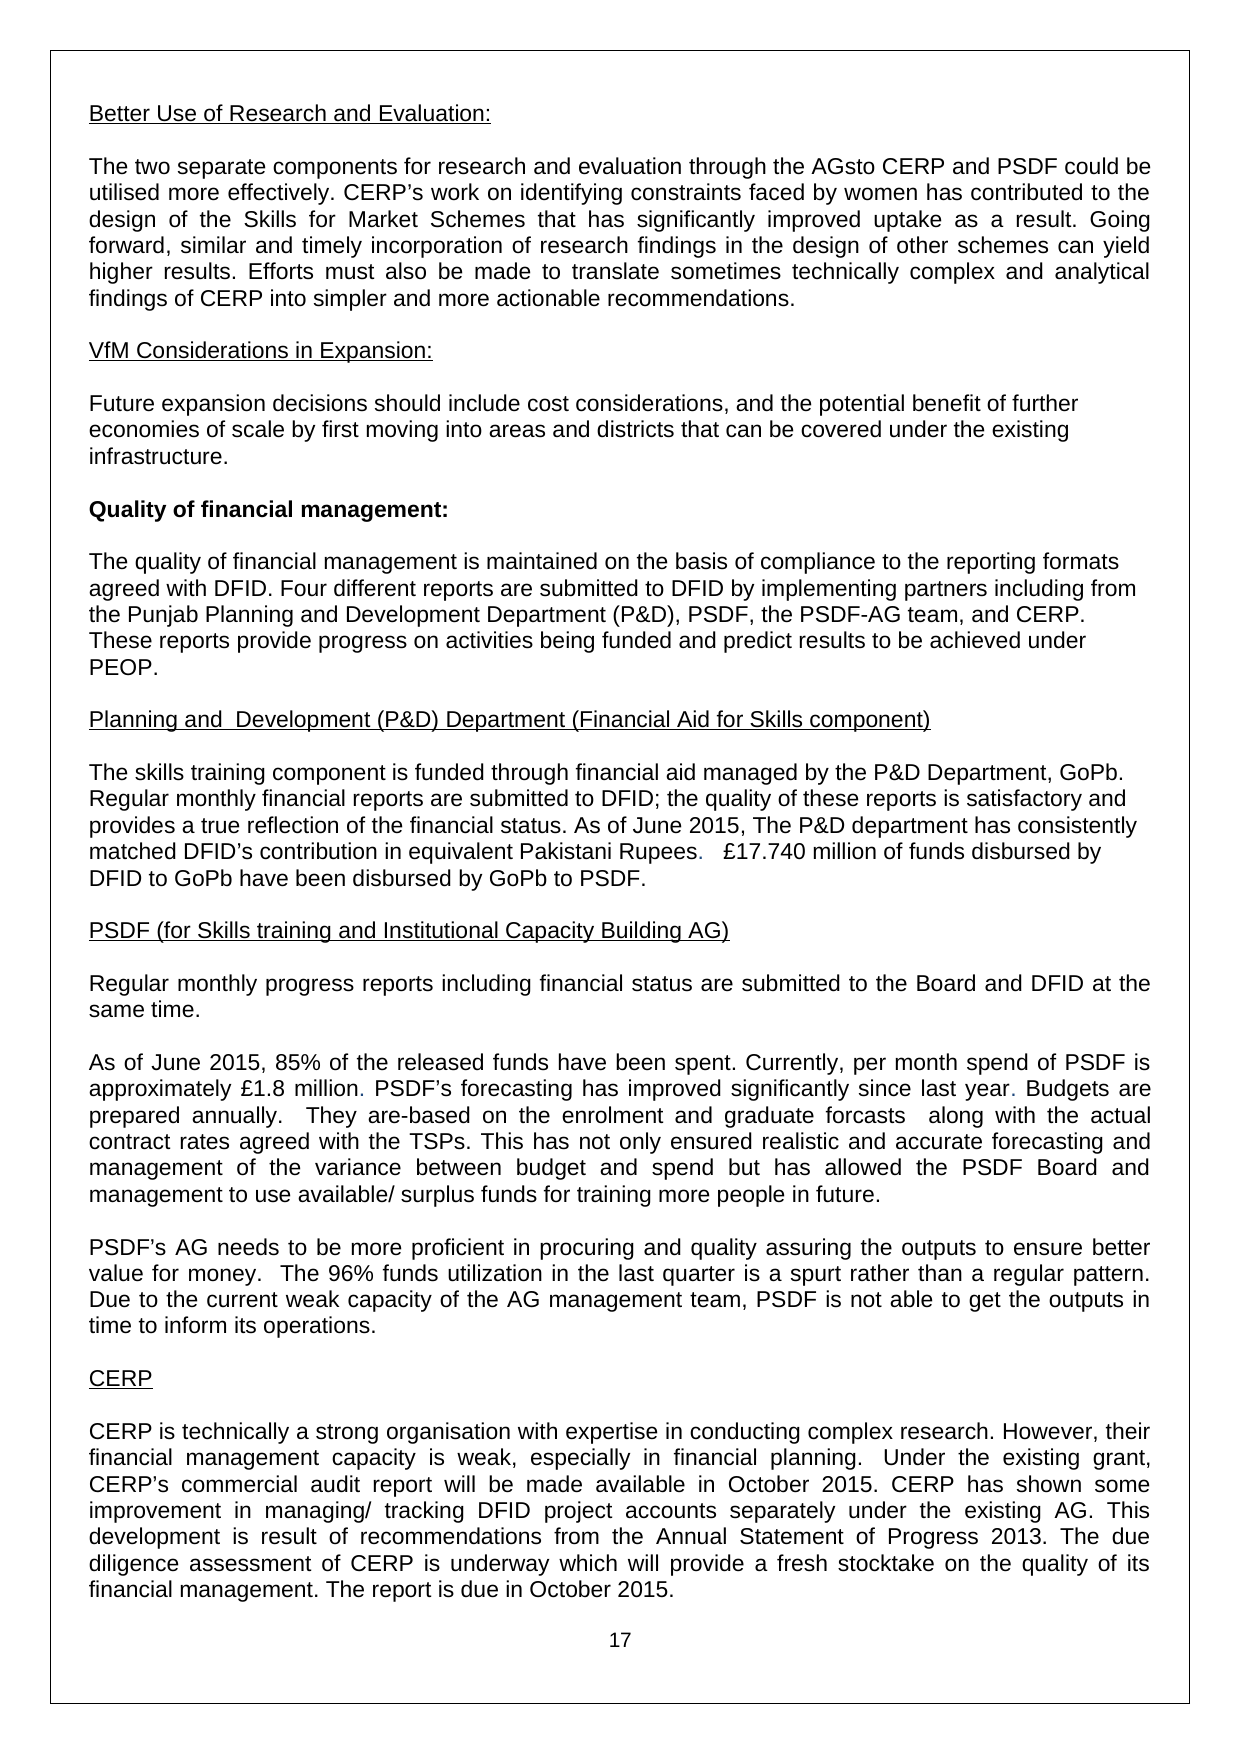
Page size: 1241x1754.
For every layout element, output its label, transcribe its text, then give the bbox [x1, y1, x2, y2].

text PSDF (for Skills training and Institutional Capacity Building AG) [89, 917, 1152, 943]
text CERP is technically a strong organisation with expertise in conducting complex research. However, their financial management capacity is weak, especially in financial planning. Under the existing grant, CERP’s commercial audit report will be made available in October 2015. CERP has shown some improvement in managing/ tracking DFID project accounts separately under the existing AG. This development is result of recommendations from the Annual Statement of Progress 2013. The due diligence assessment of CERP is underway which will provide a fresh stocktake on the quality of its financial management. The report is due in October 2015. [89, 1418, 1152, 1602]
text Regular monthly progress reports including financial status are submitted to the Board and DFID at the same time. [89, 970, 1152, 1023]
text The skills training component is funded through financial aid managed by the P&D Department, GoPb. Regular monthly financial reports are submitted to DFID; the quality of these reports is satisfactory and provides a true reflection of the financial status. As of June 2015, The P&D department has consistently matched DFID’s contribution in equivalent Pakistani Rupees. £17.740 million of funds disbursed by DFID to GoPb have been disbursed by GoPb to PSDF. [89, 759, 1152, 891]
text Future expansion decisions should include cost considerations, and the potential benefit of further economies of scale by first moving into areas and districts that can be covered under the existing infrastructure. [89, 390, 1152, 469]
text Planning and Development (P&D) Department (Financial Aid for Skills component) [89, 706, 1152, 733]
text Better Use of Research and Evaluation: [89, 100, 1152, 127]
text The quality of financial management is maintained on the basis of compliance to the reporting formats agreed with DFID. Four different reports are submitted to DFID by implementing partners including from the Punjab Planning and Development Department (P&D), PSDF, the PSDF-AG team, and CERP. These reports provide progress on activities being funded and predict results to be achieved under PEOP. [89, 548, 1152, 680]
text Quality of financial management: [89, 496, 1152, 522]
text The two separate components for research and evaluation through the AGsto CERP and PSDF could be utilised more effectively. CERP’s work on identifying constraints faced by women has contributed to the design of the Skills for Market Schemes that has significantly improved uptake as a result. Going forward, similar and timely incorporation of research findings in the design of other schemes can yield higher results. Efforts must also be made to translate sometimes technically complex and analytical findings of CERP into simpler and more actionable recommendations. [89, 153, 1152, 311]
text As of June 2015, 85% of the released funds have been spent. Currently, per month spend of PSDF is approximately £1.8 million. PSDF’s forecasting has improved significantly since last year. Budgets are prepared annually. They are-based on the enrolment and graduate forcasts along with the actual contract rates agreed with the TSPs. This has not only ensured realistic and accurate forecasting and management of the variance between budget and spend but has allowed the PSDF Board and management to use available/ surplus funds for training more people in future. [89, 1049, 1152, 1207]
text CERP [89, 1365, 1152, 1392]
text PSDF’s AG needs to be more proficient in procuring and quality assuring the outputs to ensure better value for money. The 96% funds utilization in the last quarter is a spurt rather than a regular pattern. Due to the current weak capacity of the AG management team, PSDF is not able to get the outputs in time to inform its operations. [89, 1233, 1152, 1339]
text VfM Considerations in Expansion: [89, 337, 1152, 364]
